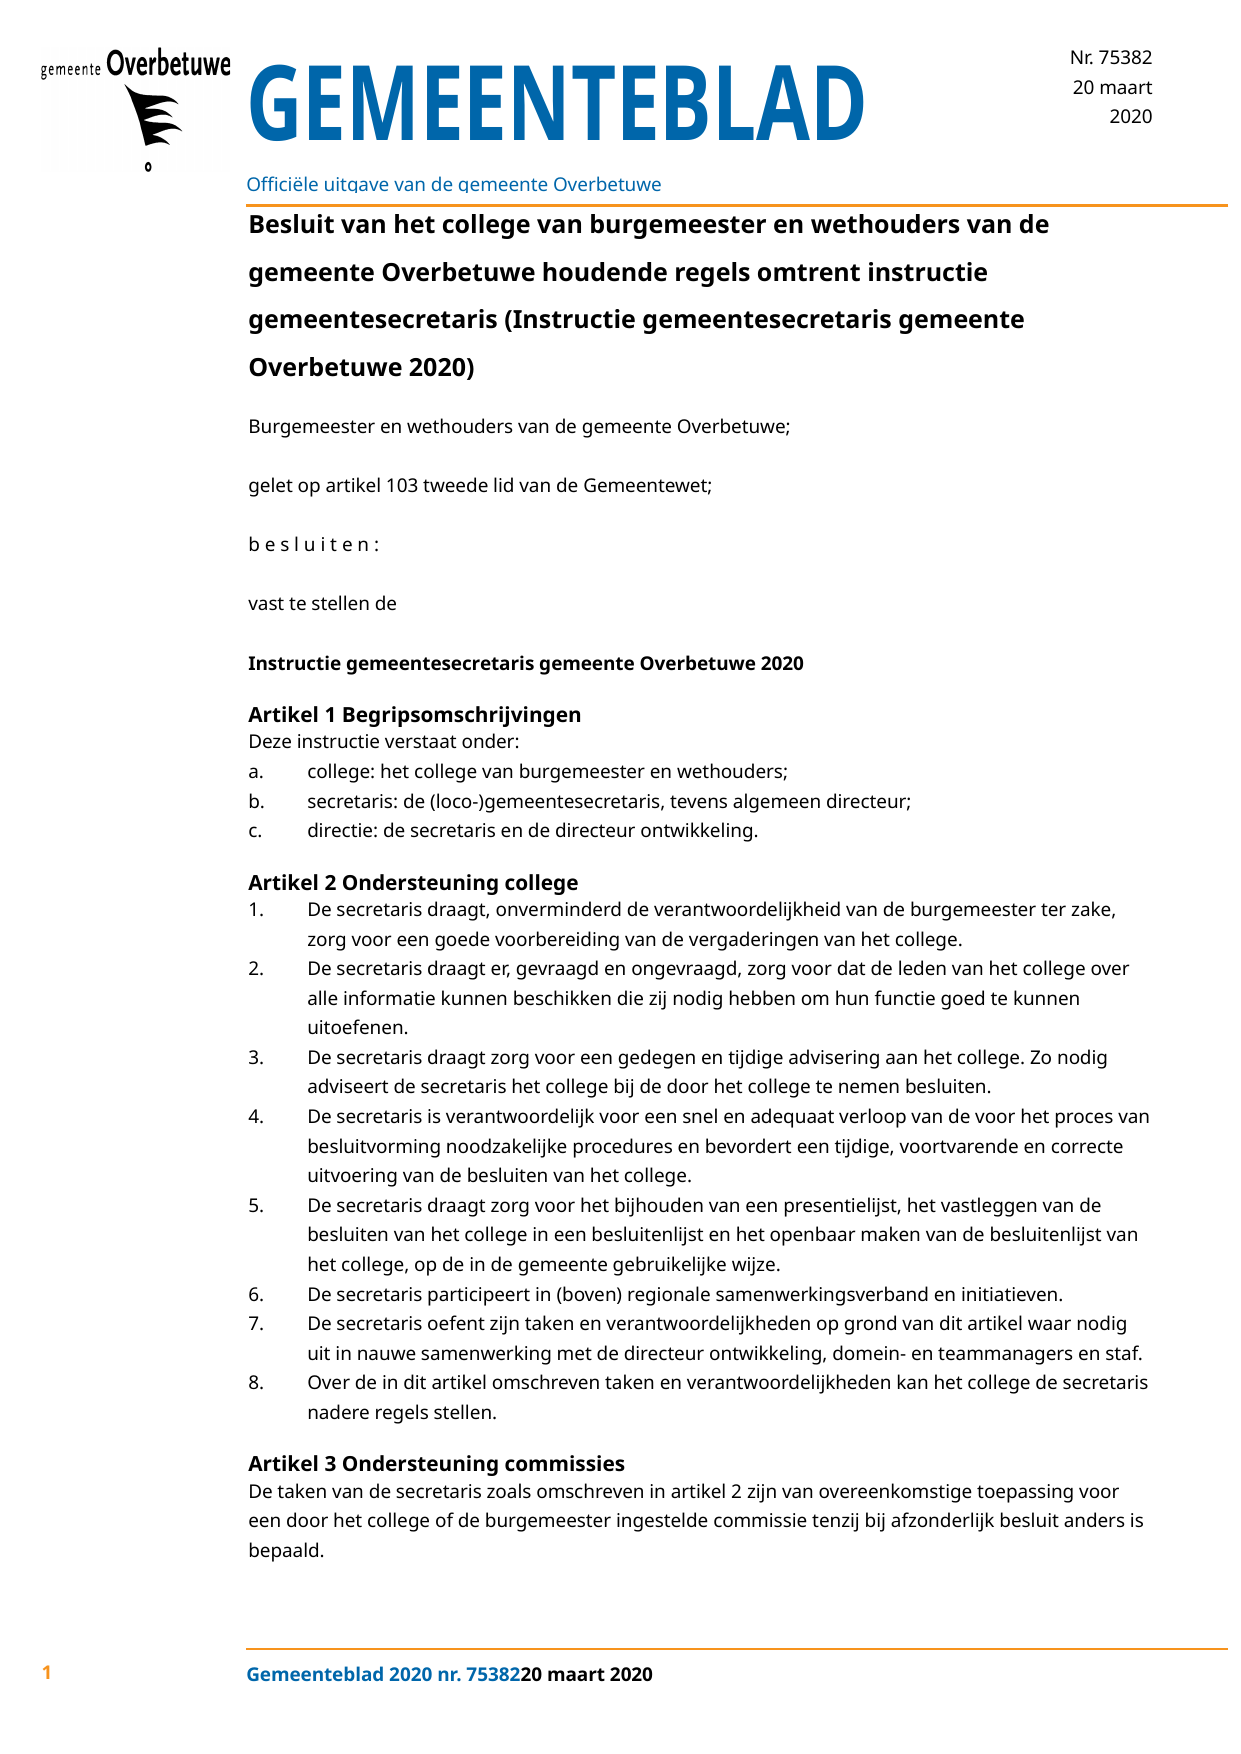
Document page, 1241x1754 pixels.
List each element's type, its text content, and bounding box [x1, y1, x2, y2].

text vast te stellen de [248, 591, 1152, 616]
list De secretaris draagt zorg voor het bijhouden van een presentielijst, het vastleggen van de besluiten van het college in een besluitenlijst en het openbaar maken van de besluitenlijst van het college, op de in de gemeente gebruikelijke wijze. [248, 1192, 1152, 1277]
list De secretaris draagt zorg voor een gedegen en tijdige advisering aan het college. Zo nodig adviseert de secretaris het college bij de door het college te nemen besluiten. [248, 1044, 1152, 1099]
text gelet op artikel 103 tweede lid van de Gemeentewet; [248, 472, 1152, 498]
list secretaris: de (loco-)gemeentesecretaris, tevens algemeen directeur; [248, 788, 1152, 813]
text Artikel 1 Begripsomschrijvingen [248, 700, 1152, 729]
picture [41, 47, 231, 172]
text Instructie gemeentesecretaris gemeente Overbetuwe 2020 [248, 650, 1152, 676]
list directie: de secretaris en de directeur ontwikkeling. [248, 817, 1152, 843]
text De taken van de secretaris zoals omschreven in artikel 2 zijn van overeenkomstige toepassing voor een door het college of de burgemeester ingestelde commissie tenzij bij afzonderlijk besluit anders is bepaald. [248, 1478, 1152, 1563]
list De secretaris draagt, onverminderd de verantwoordelijkheid van de burgemeester ter zake, zorg voor een goede voorbereiding van de vergaderingen van het college. [248, 896, 1152, 952]
list De secretaris is verantwoordelijk voor een snel en adequaat verloop van de voor het proces van besluitvorming noodzakelijke procedures en bevordert een tijdige, voortvarende en correcte uitvoering van de besluiten van het college. [248, 1103, 1152, 1188]
text Artikel 3 Ondersteuning commissies [248, 1449, 1152, 1478]
list De secretaris draagt er, gevraagd en ongevraagd, zorg voor dat de leden van het college over alle informatie kunnen beschikken die zij nodig hebben om hun functie goed te kunnen uitoefenen. [248, 955, 1152, 1040]
list De secretaris participeert in (boven) regionale samenwerkingsverband en initiatieven. [248, 1281, 1152, 1307]
text Burgemeester en wethouders van de gemeente Overbetuwe; [248, 413, 1152, 439]
list De secretaris oefent zijn taken en verantwoordelijkheden op grond van dit artikel waar nodig uit in nauwe samenwerking met de directeur ontwikkeling, domein- en teammanagers en staf. [248, 1310, 1152, 1366]
text Artikel 2 Ondersteuning college [248, 868, 1152, 896]
text Besluit van het college van burgemeester en wethouders van de gemeente Overbetuwe houdende regels omtrent instructie gemeentesecretaris (Instructie gemeentesecretaris gemeente Overbetuwe 2020) [248, 207, 1152, 384]
text b e s l u i t e n : [248, 531, 1152, 557]
text Deze instructie verstaat onder: [248, 729, 1152, 754]
list Over de in dit artikel omschreven taken en verantwoordelijkheden kan het college de secretaris nadere regels stellen. [248, 1369, 1152, 1425]
list college: het college van burgemeester en wethouders; [248, 758, 1152, 784]
